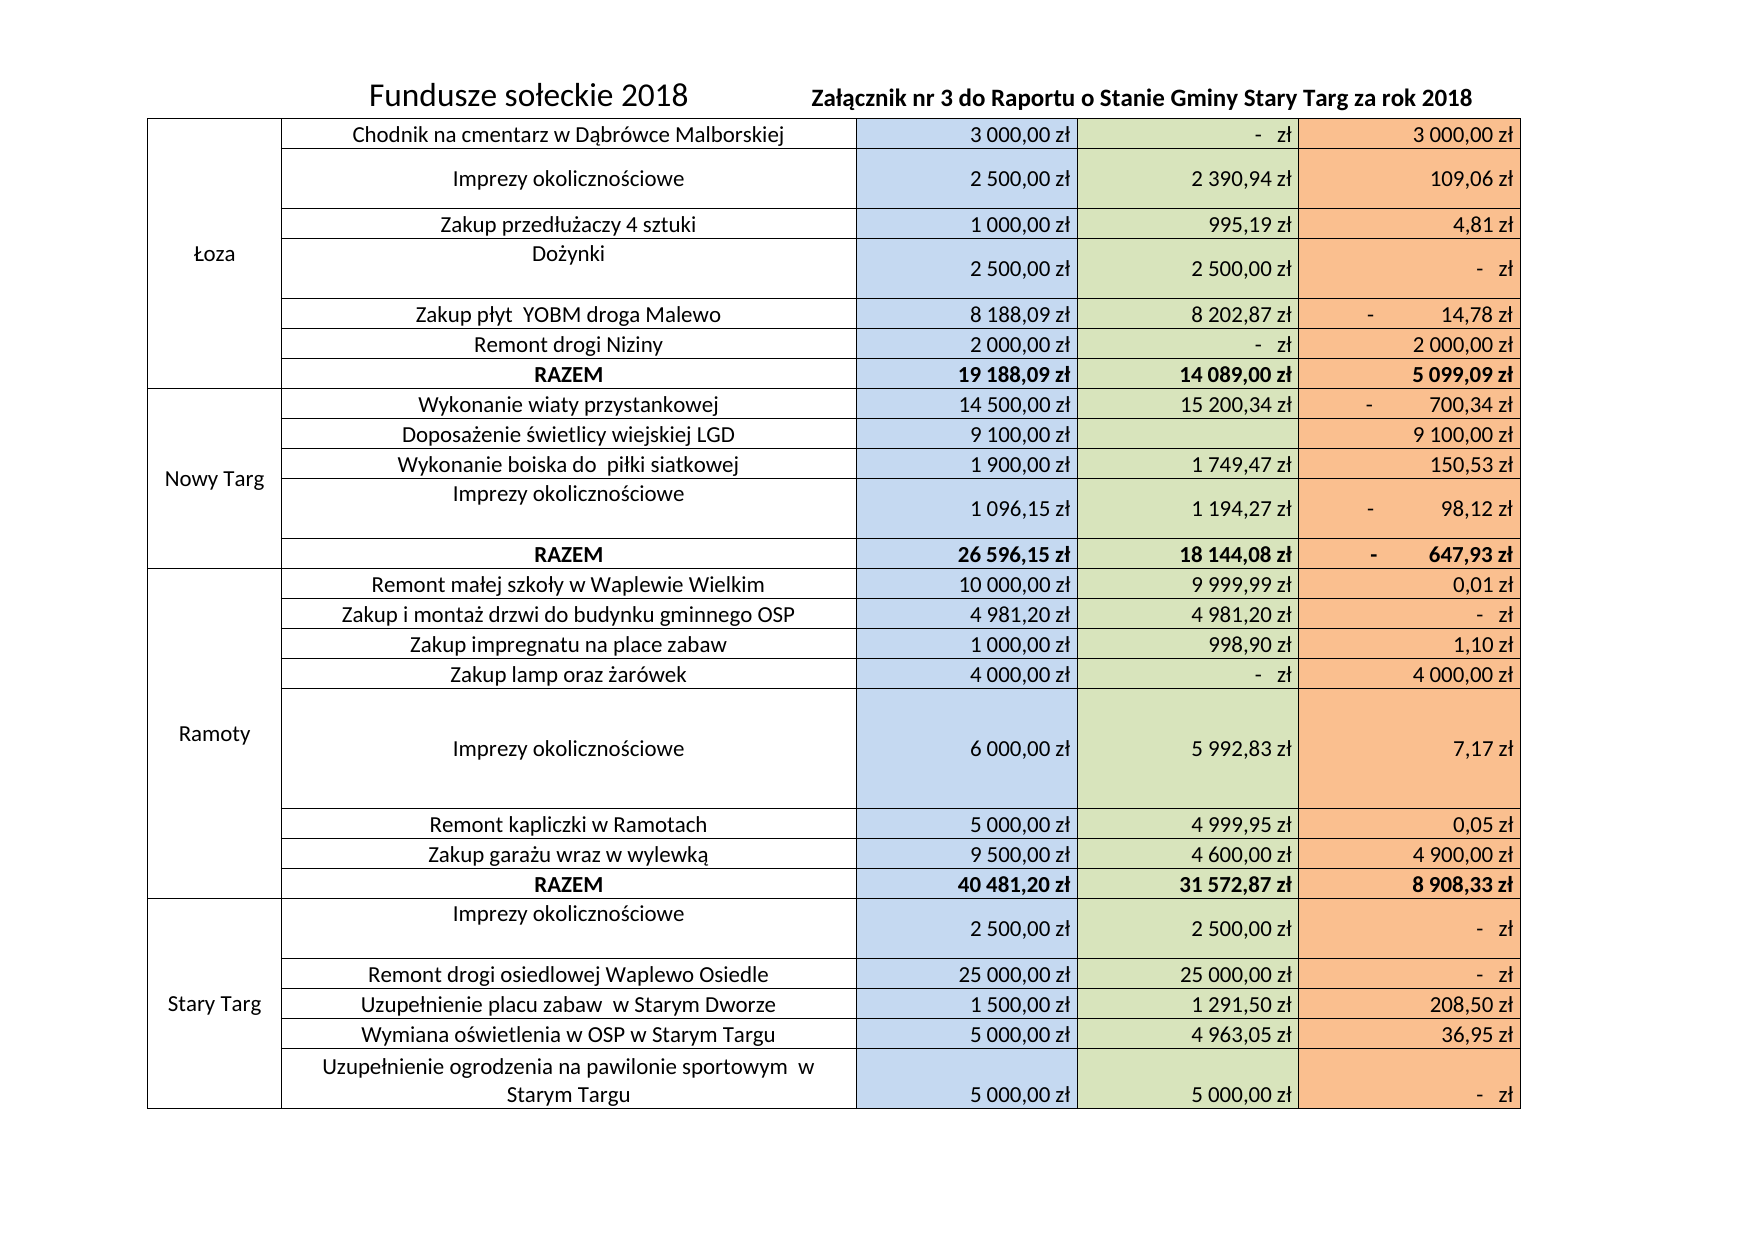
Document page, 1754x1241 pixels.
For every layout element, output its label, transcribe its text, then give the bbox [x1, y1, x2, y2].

table_cell Zakup i montaż drzwi do budynku gminnego OSP [282, 599, 856, 628]
table_cell 1 000,00 zł [857, 209, 1077, 238]
table_cell 26 596,15 zł [857, 539, 1077, 568]
table_cell - 700,34 zł [1299, 389, 1520, 418]
table_cell 0,05 zł [1299, 809, 1520, 838]
table_cell Uzupełnienie ogrodzenia na pawilonie sportowym w Starym Targu [282, 1049, 856, 1108]
table_cell Doposażenie świetlicy wiejskiej LGD [282, 419, 856, 448]
table_cell 25 000,00 zł [1078, 959, 1298, 988]
table_cell 2 000,00 zł [857, 329, 1077, 358]
table_cell 40 481,20 zł [857, 869, 1077, 898]
table_cell 15 200,34 zł [1078, 389, 1298, 418]
table_cell 4 981,20 zł [1078, 599, 1298, 628]
table_cell 9 999,99 zł [1078, 569, 1298, 598]
table_cell 998,90 zł [1078, 629, 1298, 658]
table_cell Zakup garażu wraz w wylewką [282, 839, 856, 868]
table_cell RAZEM [282, 869, 856, 898]
table_cell - 98,12 zł [1299, 479, 1520, 538]
table_cell Zakup płyt YOBM droga Malewo [282, 299, 856, 328]
table_cell Remont małej szkoły w Waplewie Wielkim [282, 569, 856, 598]
table_cell 4 000,00 zł [857, 659, 1077, 688]
table_cell - zł [1078, 329, 1298, 358]
table_cell Uzupełnienie placu zabaw w Starym Dworze [282, 989, 856, 1018]
table_cell - zł [1078, 119, 1298, 148]
table_cell 2 500,00 zł [857, 149, 1077, 208]
table_cell 9 500,00 zł [857, 839, 1077, 868]
table_cell Imprezy okolicznościowe [282, 689, 856, 808]
table_cell 1 096,15 zł [857, 479, 1077, 538]
table_cell 7,17 zł [1299, 689, 1520, 808]
table_cell Dożynki [282, 239, 856, 298]
table_cell 109,06 zł [1299, 149, 1520, 208]
table_cell 25 000,00 zł [857, 959, 1077, 988]
table_cell 9 100,00 zł [1299, 419, 1520, 448]
table_cell 4 000,00 zł [1299, 659, 1520, 688]
table_cell 1 749,47 zł [1078, 449, 1298, 478]
table_cell - zł [1299, 1049, 1520, 1108]
table_cell RAZEM [282, 359, 856, 388]
table_cell Remont drogi osiedlowej Waplewo Osiedle [282, 959, 856, 988]
table_cell [1078, 419, 1298, 448]
table_cell - zł [1299, 599, 1520, 628]
table_cell 8 202,87 zł [1078, 299, 1298, 328]
table_cell - zł [1078, 659, 1298, 688]
table_cell 2 000,00 zł [1299, 329, 1520, 358]
table_cell 18 144,08 zł [1078, 539, 1298, 568]
table_cell 2 500,00 zł [857, 899, 1077, 958]
table_cell Zakup impregnatu na place zabaw [282, 629, 856, 658]
table_cell Wymiana oświetlenia w OSP w Starym Targu [282, 1019, 856, 1048]
table_cell 36,95 zł [1299, 1019, 1520, 1048]
table_cell 1,10 zł [1299, 629, 1520, 658]
table_cell 8 908,33 zł [1299, 869, 1520, 898]
table_cell - zł [1299, 239, 1520, 298]
table_cell 5 000,00 zł [857, 1019, 1077, 1048]
table_cell 3 000,00 zł [857, 119, 1077, 148]
table_cell Łoza [148, 119, 281, 388]
table_cell 4 963,05 zł [1078, 1019, 1298, 1048]
table_cell - zł [1299, 899, 1520, 958]
table_cell 14 500,00 zł [857, 389, 1077, 418]
table_cell 4,81 zł [1299, 209, 1520, 238]
table_cell 8 188,09 zł [857, 299, 1077, 328]
table_cell 4 900,00 zł [1299, 839, 1520, 868]
table_cell 5 000,00 zł [857, 809, 1077, 838]
table_cell Chodnik na cmentarz w Dąbrówce Malborskiej [282, 119, 856, 148]
table_cell 10 000,00 zł [857, 569, 1077, 598]
table_cell 1 194,27 zł [1078, 479, 1298, 538]
table_cell - 647,93 zł [1299, 539, 1520, 568]
table_cell 5 099,09 zł [1299, 359, 1520, 388]
table_cell 208,50 zł [1299, 989, 1520, 1018]
table_cell Imprezy okolicznościowe [282, 479, 856, 538]
table_cell - 14,78 zł [1299, 299, 1520, 328]
table_cell Imprezy okolicznościowe [282, 149, 856, 208]
table_cell Ramoty [148, 569, 281, 898]
table_cell Stary Targ [148, 899, 281, 1108]
table_cell Zakup lamp oraz żarówek [282, 659, 856, 688]
table_cell 2 500,00 zł [857, 239, 1077, 298]
table_cell Remont drogi Niziny [282, 329, 856, 358]
table_cell 4 600,00 zł [1078, 839, 1298, 868]
table_cell Imprezy okolicznościowe [282, 899, 856, 958]
table_cell - zł [1299, 959, 1520, 988]
table_cell 6 000,00 zł [857, 689, 1077, 808]
table_cell Wykonanie boiska do piłki siatkowej [282, 449, 856, 478]
table_cell 995,19 zł [1078, 209, 1298, 238]
table_cell 1 500,00 zł [857, 989, 1077, 1018]
table_cell 1 900,00 zł [857, 449, 1077, 478]
table_cell 1 291,50 zł [1078, 989, 1298, 1018]
table_cell 5 992,83 zł [1078, 689, 1298, 808]
table_cell 1 000,00 zł [857, 629, 1077, 658]
table_cell Wykonanie wiaty przystankowej [282, 389, 856, 418]
table_cell 2 500,00 zł [1078, 239, 1298, 298]
table_cell 3 000,00 zł [1299, 119, 1520, 148]
table_cell 5 000,00 zł [857, 1049, 1077, 1108]
table_cell Nowy Targ [148, 389, 281, 568]
table_cell 4 981,20 zł [857, 599, 1077, 628]
table_cell 150,53 zł [1299, 449, 1520, 478]
table_cell 2 390,94 zł [1078, 149, 1298, 208]
table_cell Zakup przedłużaczy 4 sztuki [282, 209, 856, 238]
table_cell 31 572,87 zł [1078, 869, 1298, 898]
table_cell 4 999,95 zł [1078, 809, 1298, 838]
table_cell 5 000,00 zł [1078, 1049, 1298, 1108]
table_cell 19 188,09 zł [857, 359, 1077, 388]
table_cell 0,01 zł [1299, 569, 1520, 598]
table_cell RAZEM [282, 539, 856, 568]
table_cell 9 100,00 zł [857, 419, 1077, 448]
table_cell 2 500,00 zł [1078, 899, 1298, 958]
table_cell Remont kapliczki w Ramotach [282, 809, 856, 838]
table_cell 14 089,00 zł [1078, 359, 1298, 388]
